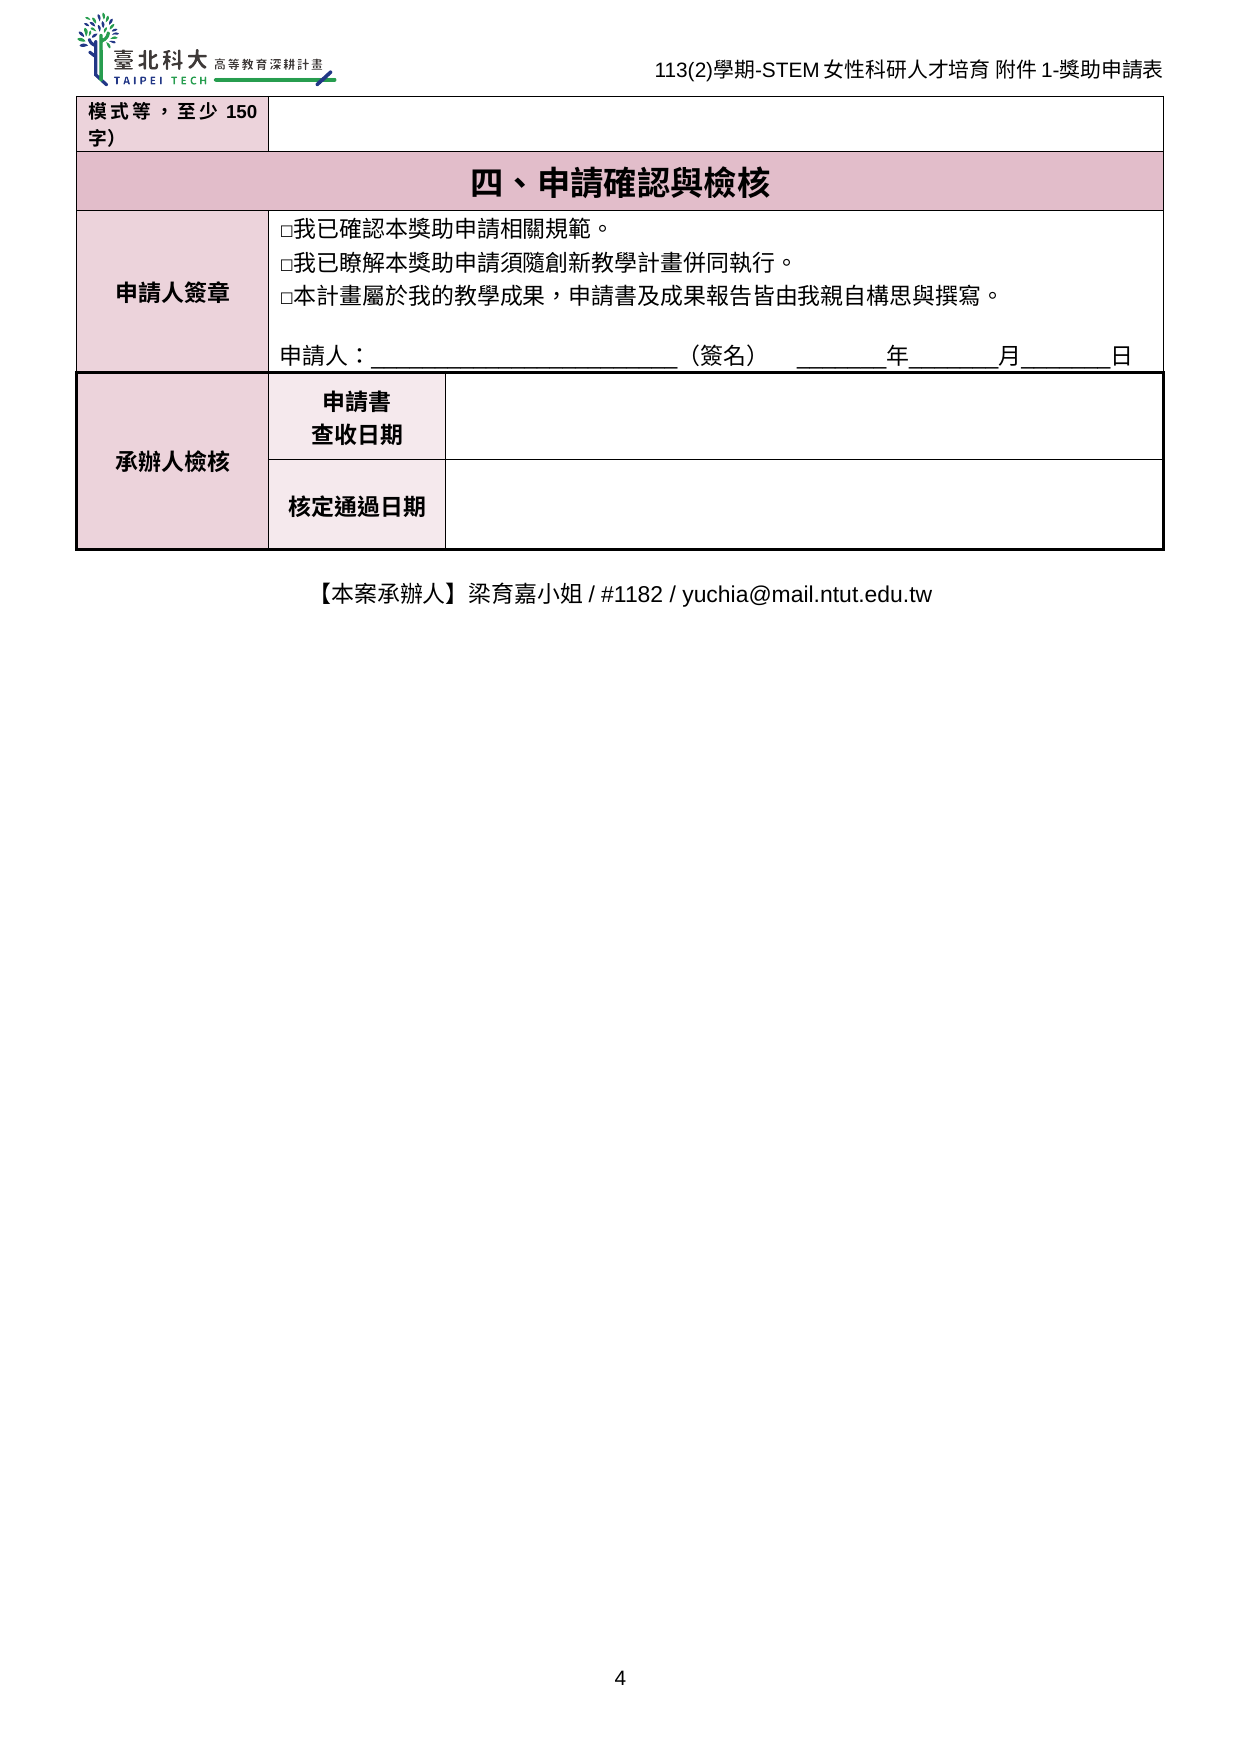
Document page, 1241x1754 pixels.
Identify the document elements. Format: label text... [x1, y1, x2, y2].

table_cell 申請書 查收日期 [269, 374, 445, 459]
table_cell 四、申請確認與檢核 [77, 152, 1163, 210]
table_cell ☐我已確認本獎助申請相關規範。 ☐我已瞭解本獎助申請須隨創新教學計畫併同執行。 ☐本計畫屬於我的教學成果，申請書及成果報告皆由我親自構思與撰寫。 申請人：________________________（簽名） _______年_______月_______日 [269, 211, 1163, 371]
table_cell 模式等，至少150字） [77, 97, 268, 151]
table_cell 核定通過日期 [269, 460, 445, 548]
table_cell [269, 97, 1163, 151]
table_cell [446, 374, 1162, 459]
table_cell 申請人簽章 [77, 211, 268, 371]
table_cell [446, 460, 1162, 548]
table_cell 承辦人檢核 [78, 374, 268, 548]
text 【本案承辦人】梁育嘉小姐 / #1182 / yuchia@mail.ntut.edu.tw [77, 551, 1163, 613]
